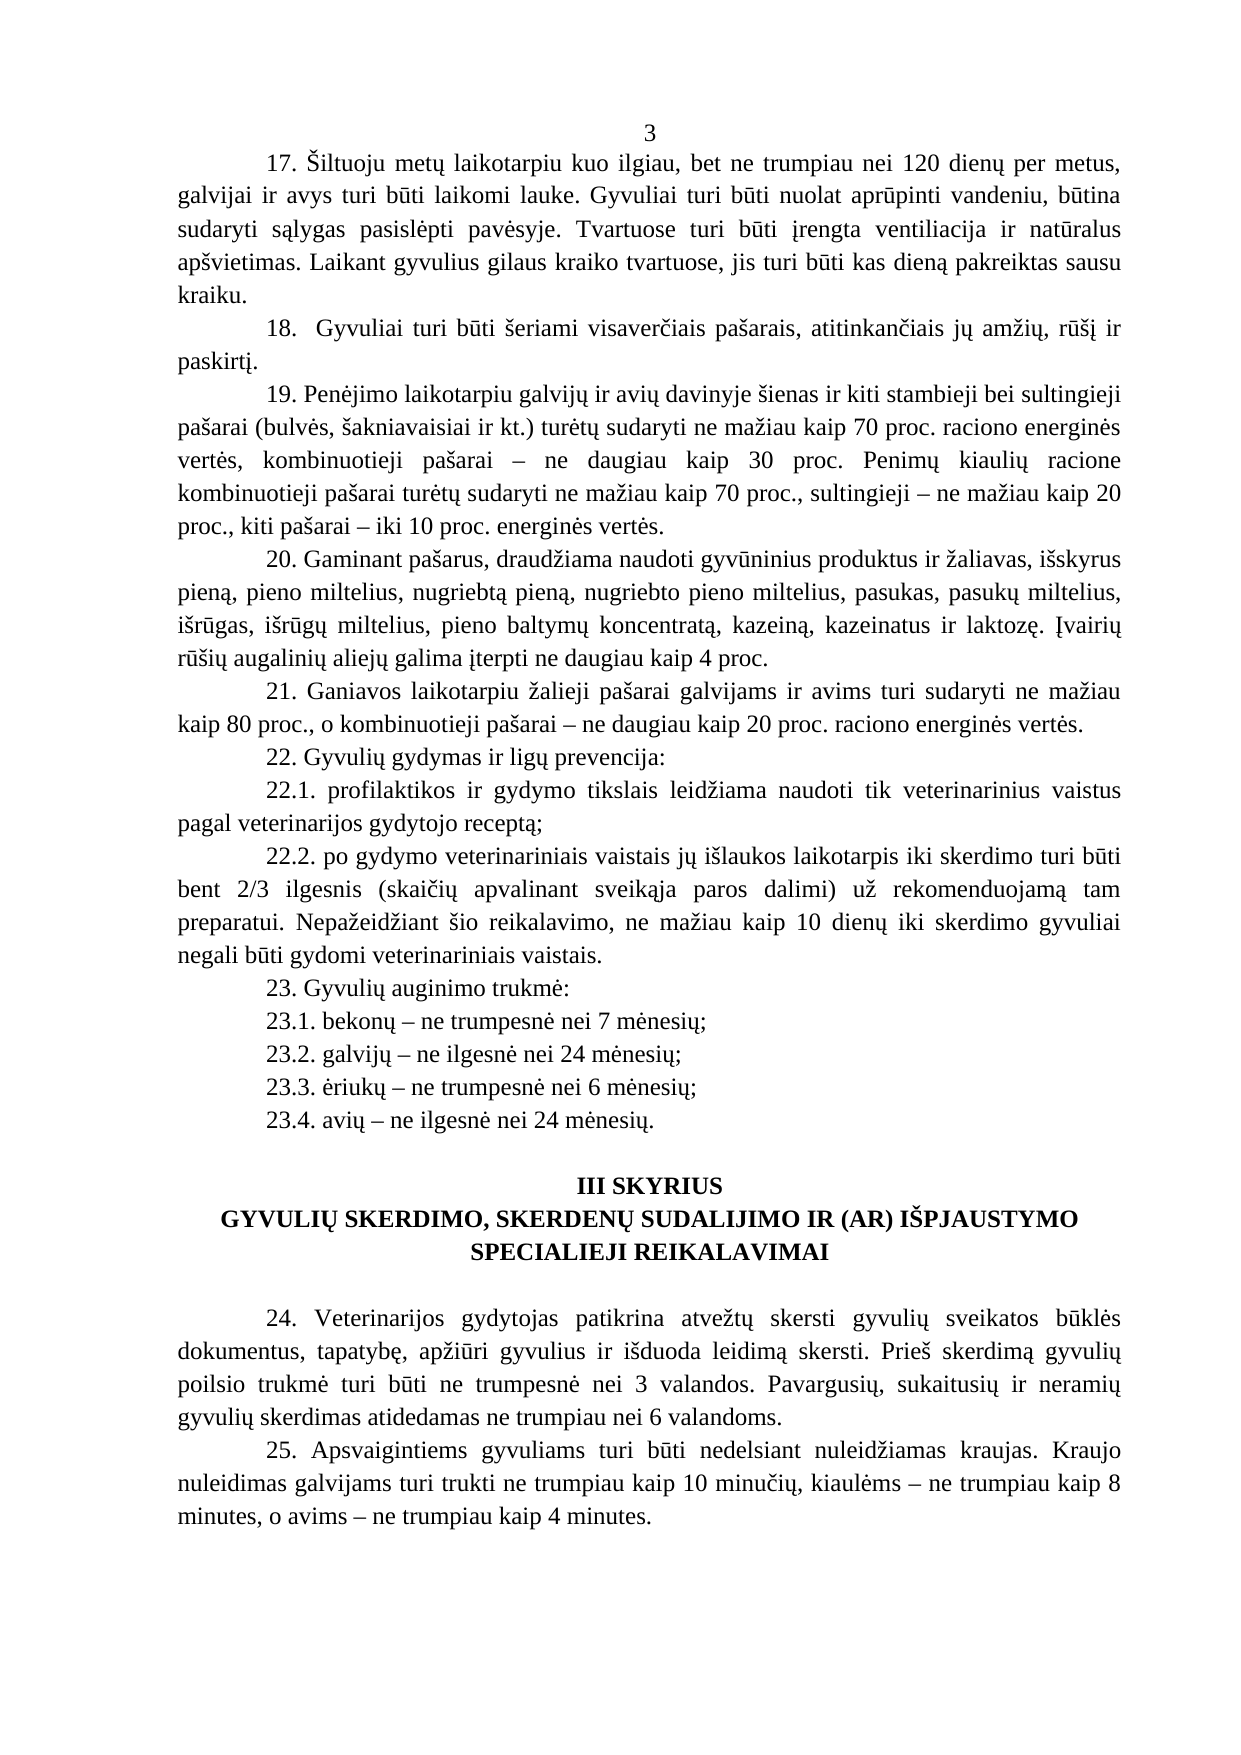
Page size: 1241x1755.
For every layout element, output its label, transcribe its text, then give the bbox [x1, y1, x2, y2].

text 21. Ganiavos laikotarpiu žalieji pašarai galvijams ir avims turi sudaryti ne mažiau kaip 80 proc., o kombinuotieji pašarai – ne daugiau kaip 20 proc. raciono energinės vertės. [177, 676, 1122, 738]
text 23.4. avių – ne ilgesnė nei 24 mėnesių. [177, 1105, 1122, 1134]
text 22.2. po gydymo veterinariniais vaistais jų išlaukos laikotarpis iki skerdimo turi būti bent 2/3 ilgesnis (skaičių apvalinant sveikąja paros dalimi) už rekomenduojamą tam preparatui. Nepažeidžiant šio reikalavimo, ne mažiau kaip 10 dienų iki skerdimo gyvuliai negali būti gydomi veterinariniais vaistais. [177, 841, 1122, 969]
text 17. Šiltuoju metų laikotarpiu kuo ilgiau, bet ne trumpiau nei 120 dienų per metus, galvijai ir avys turi būti laikomi lauke. Gyvuliai turi būti nuolat aprūpinti vandeniu, būtina sudaryti sąlygas pasislėpti pavėsyje. Tvartuose turi būti įrengta ventiliacija ir natūralus apšvietimas. Laikant gyvulius gilaus kraiko tvartuose, jis turi būti kas dieną pakreiktas sausu kraiku. [177, 148, 1122, 308]
text 23. Gyvulių auginimo trukmė: [177, 973, 1122, 1002]
text GYVULIŲ SKERDIMO, SKERDENŲ SUDALIJIMO IR (AR) IŠPJAUSTYMO SPECIALIEJI REIKALAVIMAI [177, 1204, 1122, 1266]
text 23.3. ėriukų – ne trumpesnė nei 6 mėnesių; [177, 1072, 1122, 1101]
text 24. Veterinarijos gydytojas patikrina atvežtų skersti gyvulių sveikatos būklės dokumentus, tapatybę, apžiūri gyvulius ir išduoda leidimą skersti. Prieš skerdimą gyvulių poilsio trukmė turi būti ne trumpesnė nei 3 valandos. Pavargusių, sukaitusių ir neramių gyvulių skerdimas atidedamas ne trumpiau nei 6 valandoms. [177, 1303, 1122, 1431]
text 20. Gaminant pašarus, draudžiama naudoti gyvūninius produktus ir žaliavas, išskyrus pieną, pieno miltelius, nugriebtą pieną, nugriebto pieno miltelius, pasukas, pasukų miltelius, išrūgas, išrūgų miltelius, pieno baltymų koncentratą, kazeiną, kazeinatus ir laktozę. Įvairių rūšių augalinių aliejų galima įterpti ne daugiau kaip 4 proc. [177, 544, 1122, 672]
text 22. Gyvulių gydymas ir ligų prevencija: [266, 742, 1122, 771]
text 18. Gyvuliai turi būti šeriami visaverčiais pašarais, atitinkančiais jų amžių, rūšį ir paskirtį. [177, 313, 1122, 374]
text 23.2. galvijų – ne ilgesnė nei 24 mėnesių; [177, 1039, 1122, 1068]
text 19. Penėjimo laikotarpiu galvijų ir avių davinyje šienas ir kiti stambieji bei sultingieji pašarai (bulvės, šakniavaisiai ir kt.) turėtų sudaryti ne mažiau kaip 70 proc. raciono energinės vertės, kombinuotieji pašarai – ne daugiau kaip 30 proc. Penimų kiaulių racione kombinuotieji pašarai turėtų sudaryti ne mažiau kaip 70 proc., sultingieji – ne mažiau kaip 20 proc., kiti pašarai – iki 10 proc. energinės vertės. [177, 379, 1122, 539]
text 23.1. bekonų – ne trumpesnė nei 7 mėnesių; [266, 1006, 1122, 1035]
text 22.1. profilaktikos ir gydymo tikslais leidžiama naudoti tik veterinarinius vaistus pagal veterinarijos gydytojo receptą; [177, 775, 1122, 837]
text III SKYRIUS [177, 1171, 1122, 1200]
text 25. Apsvaigintiems gyvuliams turi būti nedelsiant nuleidžiamas kraujas. Kraujo nuleidimas galvijams turi trukti ne trumpiau kaip 10 minučių, kiaulėms – ne trumpiau kaip 8 minutes, o avims – ne trumpiau kaip 4 minutes. [177, 1435, 1122, 1530]
